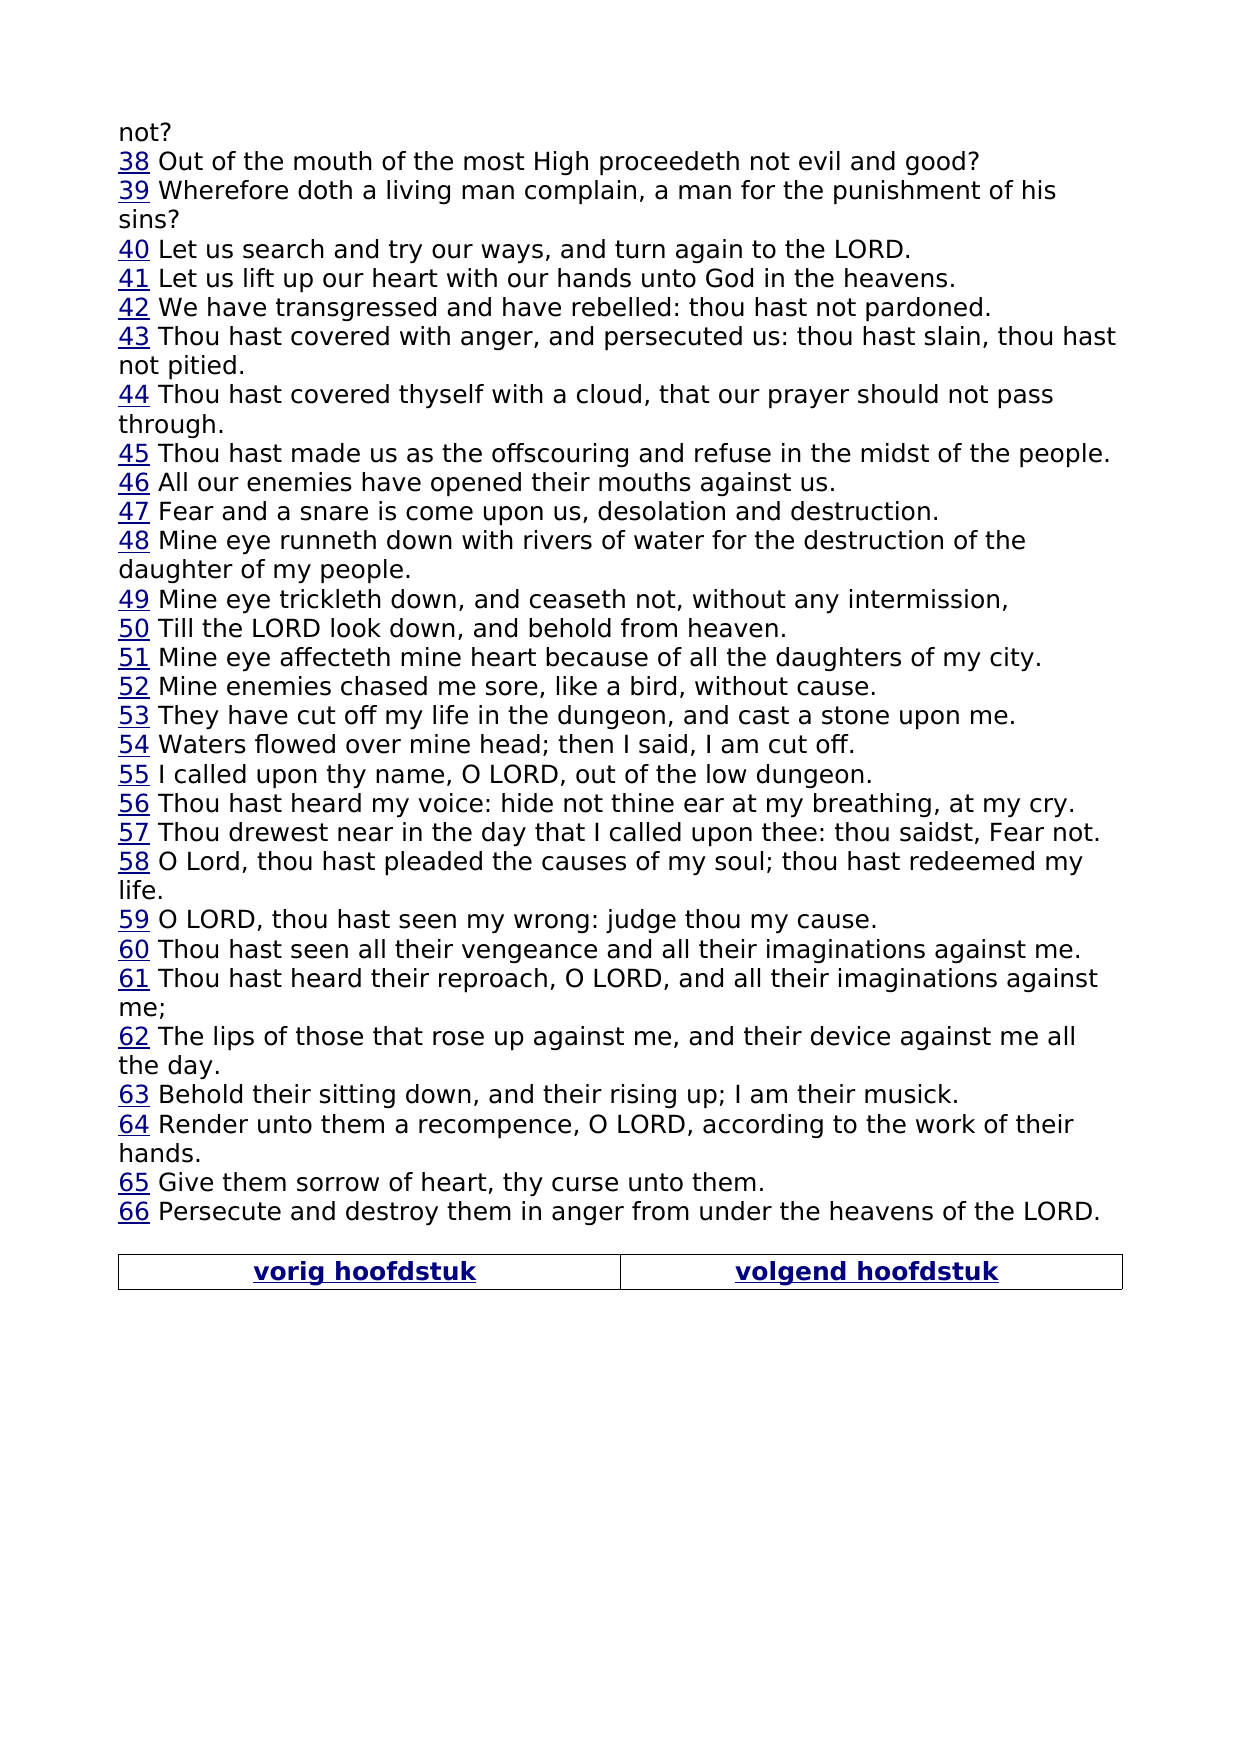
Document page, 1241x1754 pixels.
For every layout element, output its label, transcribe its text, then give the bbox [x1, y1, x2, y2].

text not? 38 Out of the mouth of the most High proceedeth not evil and good? 39 Wherefore doth a living man complain, a man for the punishment of his sins? 40 Let us search and try our ways, and turn again to the LORD. 41 Let us lift up our heart with our hands unto God in the heavens. 42 We have transgressed and have rebelled: thou hast not pardoned. 43 Thou hast covered with anger, and persecuted us: thou hast slain, thou hast not pitied. 44 Thou hast covered thyself with a cloud, that our prayer should not pass through. 45 Thou hast made us as the offscouring and refuse in the midst of the people. 46 All our enemies have opened their mouths against us. 47 Fear and a snare is come upon us, desolation and destruction. 48 Mine eye runneth down with rivers of water for the destruction of the daughter of my people. 49 Mine eye trickleth down, and ceaseth not, without any intermission, 50 Till the LORD look down, and behold from heaven. 51 Mine eye affecteth mine heart because of all the daughters of my city. 52 Mine enemies chased me sore, like a bird, without cause. 53 They have cut off my life in the dungeon, and cast a stone upon me. 54 Waters flowed over mine head; then I said, I am cut off. 55 I called upon thy name, O LORD, out of the low dungeon. 56 Thou hast heard my voice: hide not thine ear at my breathing, at my cry. 57 Thou drewest near in the day that I called upon thee: thou saidst, Fear not. 58 O Lord, thou hast pleaded the causes of my soul; thou hast redeemed my life. 59 O LORD, thou hast seen my wrong: judge thou my cause. 60 Thou hast seen all their vengeance and all their imaginations against me. 61 Thou hast heard their reproach, O LORD, and all their imaginations against me; 62 The lips of those that rose up against me, and their device against me all the day. 63 Behold their sitting down, and their rising up; I am their musick. 64 Render unto them a recompence, O LORD, according to the work of their hands. 65 Give them sorrow of heart, thy curse unto them. 66 Persecute and destroy them in anger from under the heavens of the LORD. [118, 118, 1122, 1226]
table_header volgend hoofdstuk [621, 1255, 1122, 1289]
table_header vorig hoofdstuk [119, 1255, 620, 1289]
